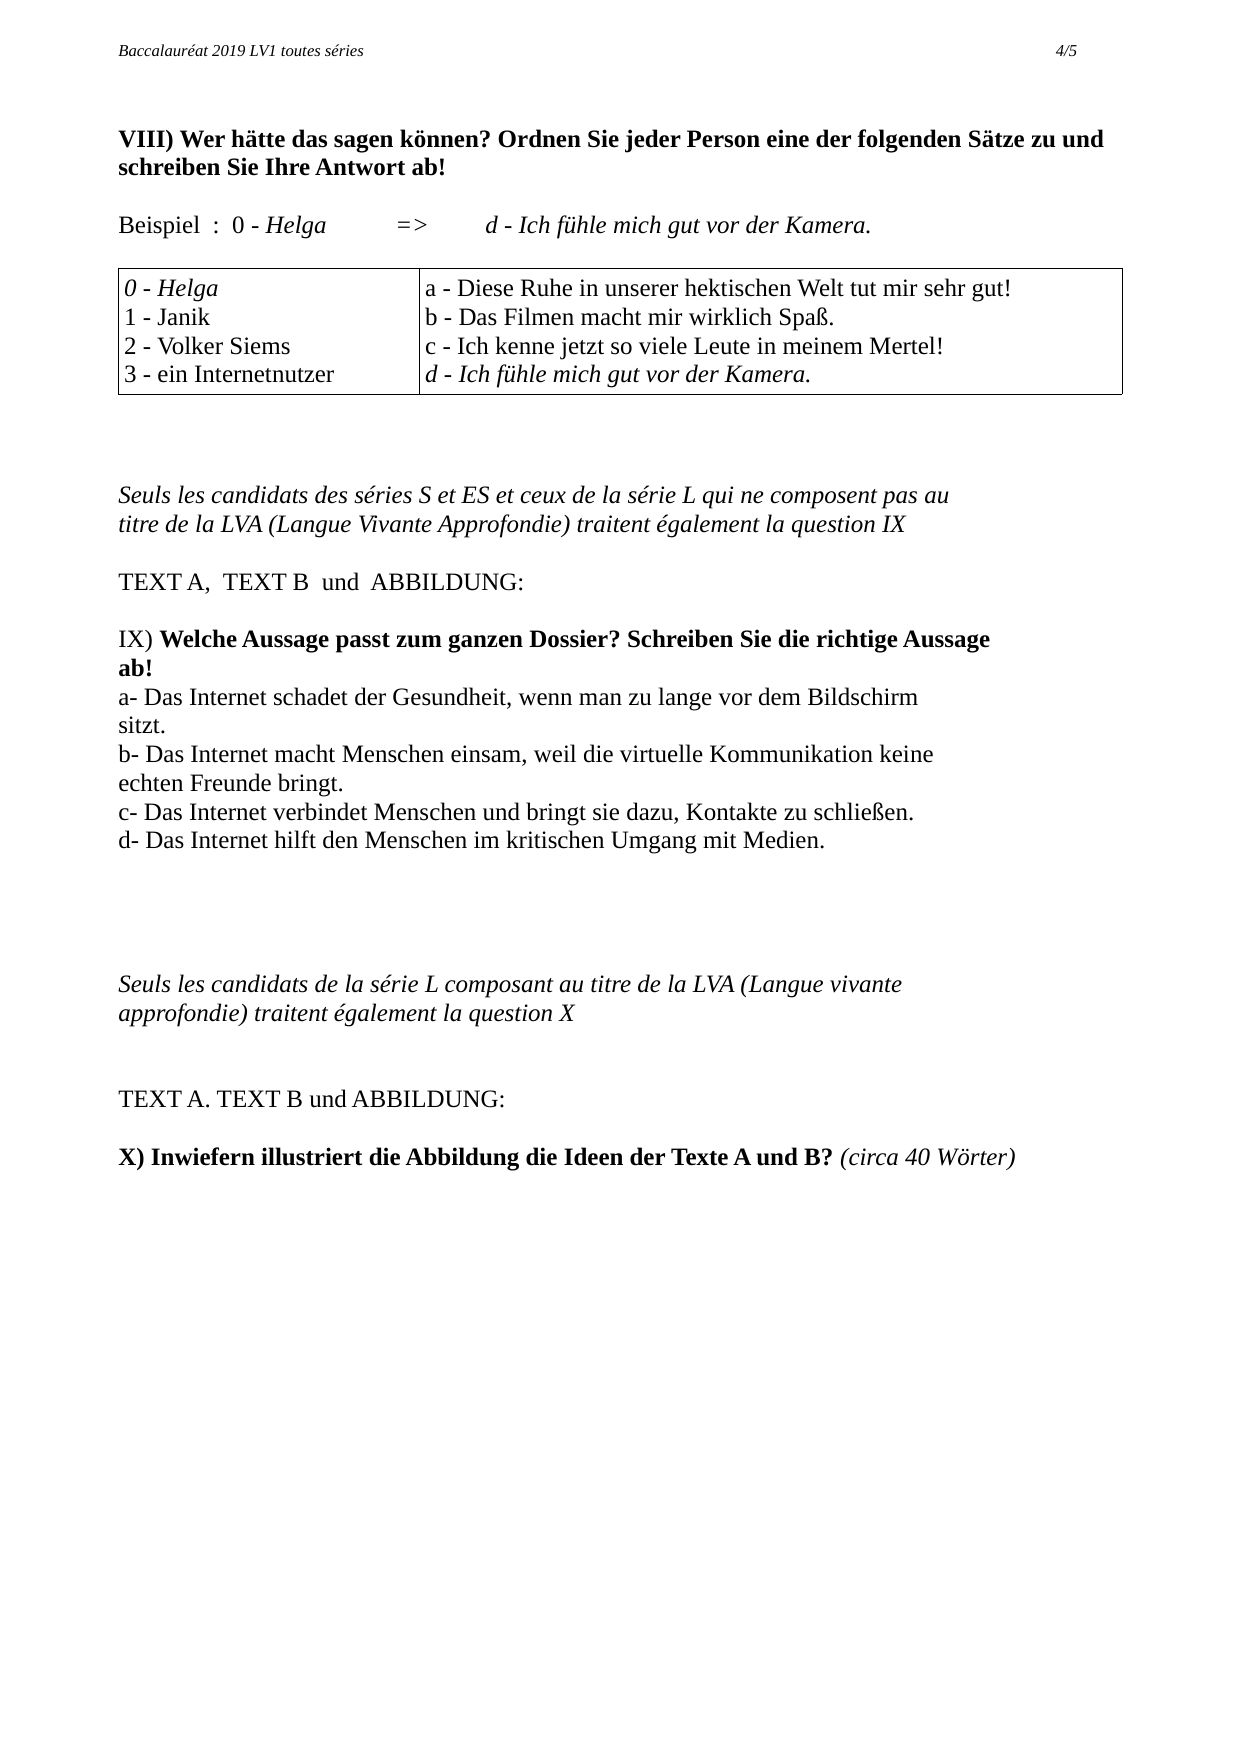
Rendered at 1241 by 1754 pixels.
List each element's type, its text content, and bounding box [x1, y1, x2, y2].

text X) Inwiefern illustriert die Abbildung die Ideen der Texte A und B? (circa 40 Wörter) [118, 1142, 1122, 1170]
text a- Das Internet schadet der Gesundheit, wenn man zu lange vor dem Bildschirm [118, 682, 1122, 710]
text IX) Welche Aussage passt zum ganzen Dossier? Schreiben Sie die richtige Aussage [118, 624, 1122, 653]
text d- Das Internet hilft den Menschen im kritischen Umgang mit Medien. [118, 825, 1122, 854]
text Seuls les candidats des séries S et ES et ceux de la série L qui ne composent pas au [118, 480, 1122, 509]
text titre de la LVA (Langue Vivante Approfondie) traitent également la question IX [118, 509, 1122, 538]
text Beispiel : 0 - Helga => d - Ich fühle mich gut vor der Kamera. [118, 210, 1122, 239]
table_header a - Diese Ruhe in unserer hektischen Welt tut mir sehr gut! b - Das Filmen macht mir wirklich Spaß. c - Ich kenne jetzt so viele Leute in meinem Mertel! d - Ich fühle mich gut vor der Kamera. [420, 269, 1122, 394]
text VIII) Wer hätte das sagen können? Ordnen Sie jeder Person eine der folgenden Sätze zu und schreiben Sie Ihre Antwort ab! [118, 124, 1122, 181]
text sitzt. [118, 710, 1122, 739]
text TEXT A, TEXT B und ABBILDUNG: [118, 567, 1122, 595]
text c- Das Internet verbindet Menschen und bringt sie dazu, Kontakte zu schließen. [118, 797, 1122, 825]
text approfondie) traitent également la question X [118, 998, 1122, 1027]
text ab! [118, 653, 1122, 682]
table_header 0 - Helga 1 - Janik 2 - Volker Siems 3 - ein Internetnutzer [119, 269, 419, 394]
text Seuls les candidats de la série L composant au titre de la LVA (Langue vivante [118, 969, 1122, 998]
text echten Freunde bringt. [118, 768, 1122, 797]
text b- Das Internet macht Menschen einsam, weil die virtuelle Kommunikation keine [118, 739, 1122, 768]
text TEXT A. TEXT B und ABBILDUNG: [118, 1084, 1122, 1113]
